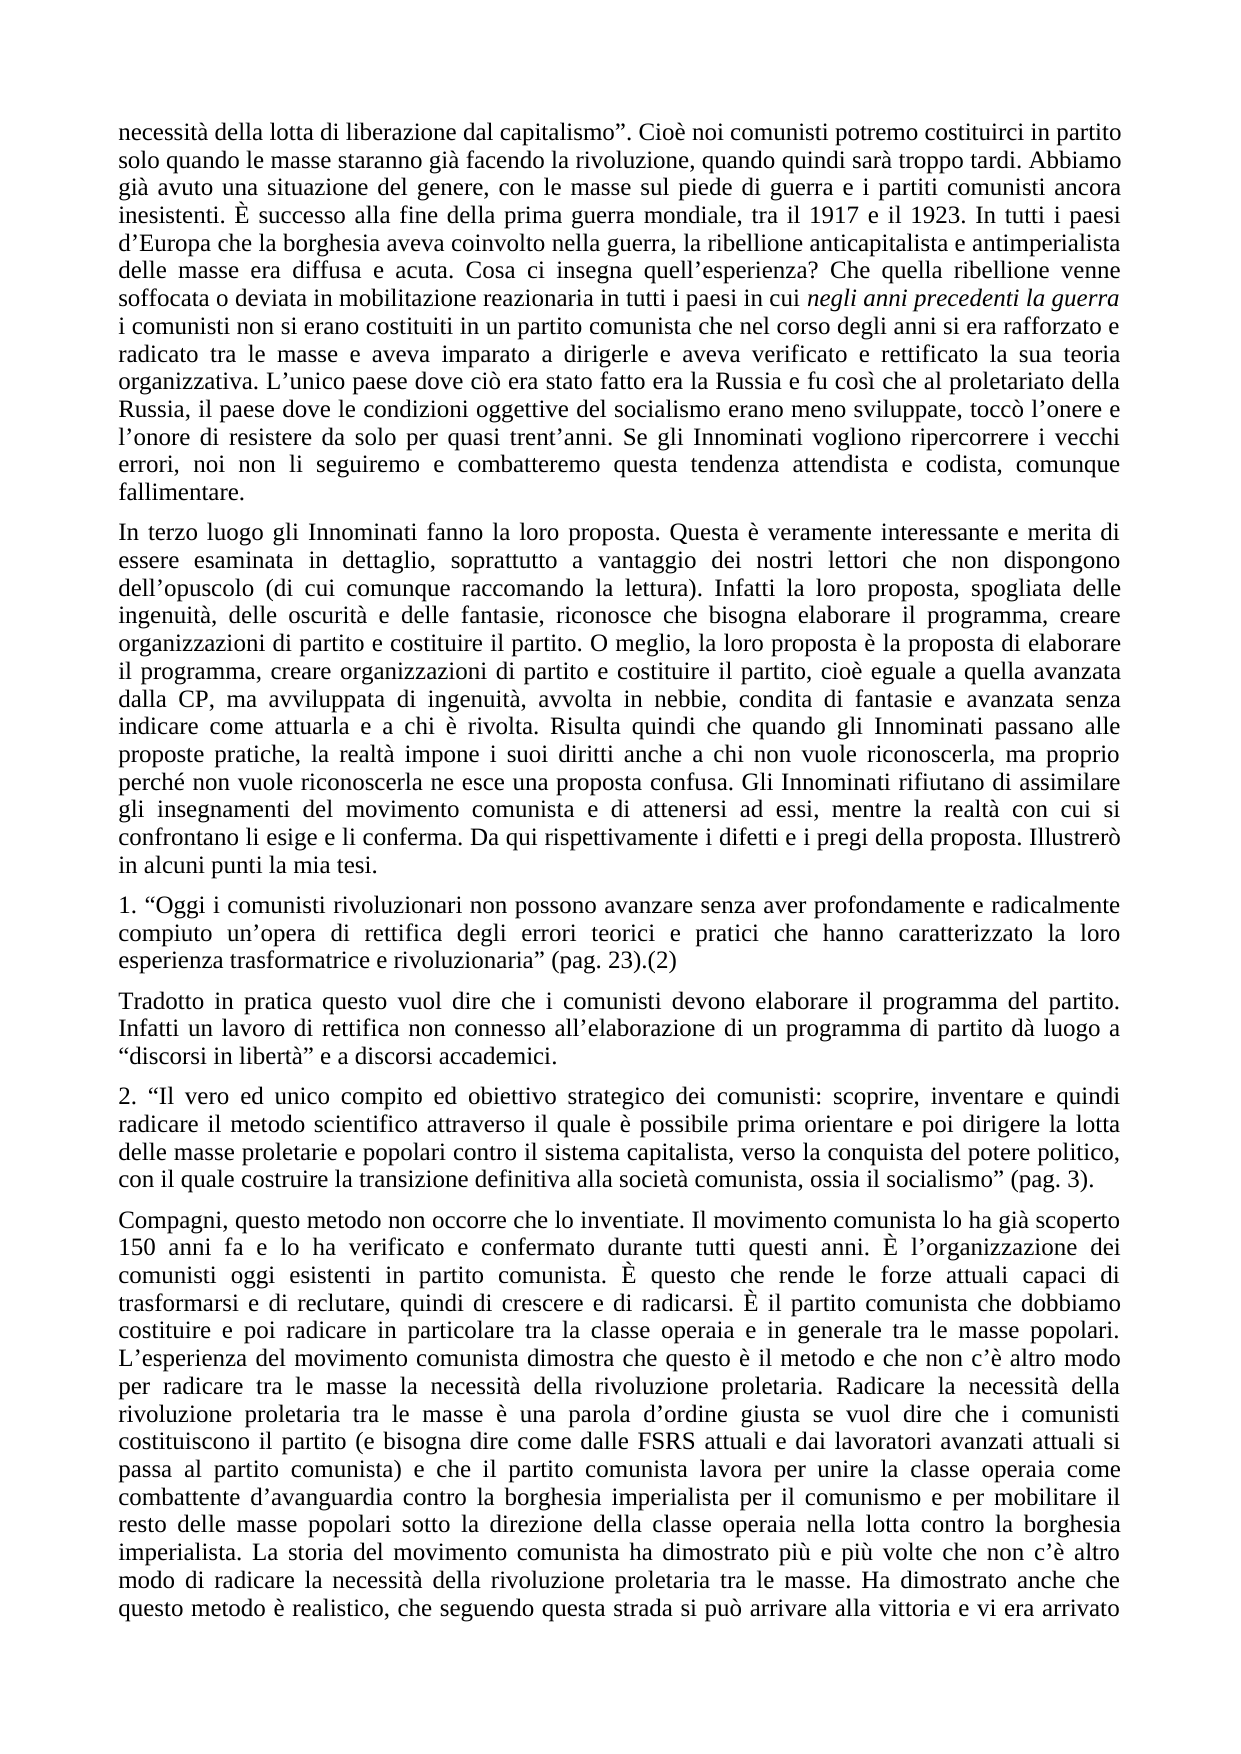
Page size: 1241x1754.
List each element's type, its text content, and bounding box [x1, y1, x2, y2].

text 1. “Oggi i comunisti rivoluzionari non possono avanzare senza aver profondamente e radicalmente compiuto un’opera di rettifica degli errori teorici e pratici che hanno caratterizzato la loro esperienza trasformatrice e rivoluzionaria” (pag. 23).(2) [118, 891, 1122, 974]
text 2. “Il vero ed unico compito ed obiettivo strategico dei comunisti: scoprire, inventare e quindi radicare il metodo scientifico attraverso il quale è possibile prima orientare e poi dirigere la lotta delle masse proletarie e popolari contro il sistema capitalista, verso la conquista del potere politico, con il quale costruire la transizione definitiva alla società comunista, ossia il socialismo” (pag. 3). [118, 1082, 1122, 1193]
text Compagni, questo metodo non occorre che lo inventiate. Il movimento comunista lo ha già scoperto 150 anni fa e lo ha verificato e confermato durante tutti questi anni. È l’organizzazione dei comunisti oggi esistenti in partito comunista. È questo che rende le forze attuali capaci di trasformarsi e di reclutare, quindi di crescere e di radicarsi. È il partito comunista che dobbiamo costituire e poi radicare in particolare tra la classe operaia e in generale tra le masse popolari. L’esperienza del movimento comunista dimostra che questo è il metodo e che non c’è altro modo per radicare tra le masse la necessità della rivoluzione proletaria. Radicare la necessità della rivoluzione proletaria tra le masse è una parola d’ordine giusta se vuol dire che i comunisti costituiscono il partito (e bisogna dire come dalle FSRS attuali e dai lavoratori avanzati attuali si passa al partito comunista) e che il partito comunista lavora per unire la classe operaia come combattente d’avanguardia contro la borghesia imperialista per il comunismo e per mobilitare il resto delle masse popolari sotto la direzione della classe operaia nella lotta contro la borghesia imperialista. La storia del movimento comunista ha dimostrato più e più volte che non c’è altro modo di radicare la necessità della rivoluzione proletaria tra le masse. Ha dimostrato anche che questo metodo è realistico, che seguendo questa strada si può arrivare alla vittoria e vi era arrivato [118, 1206, 1122, 1621]
text necessità della lotta di liberazione dal capitalismo”. Cioè noi comunisti potremo costituirci in partito solo quando le masse staranno già facendo la rivoluzione, quando quindi sarà troppo tardi. Abbiamo già avuto una situazione del genere, con le masse sul piede di guerra e i partiti comunisti ancora inesistenti. È successo alla fine della prima guerra mondiale, tra il 1917 e il 1923. In tutti i paesi d’Europa che la borghesia aveva coinvolto nella guerra, la ribellione anticapitalista e antimperialista delle masse era diffusa e acuta. Cosa ci insegna quell’esperienza? Che quella ribellione venne soffocata o deviata in mobilitazione reazionaria in tutti i paesi in cui negli anni precedenti la guerra i comunisti non si erano costituiti in un partito comunista che nel corso degli anni si era rafforzato e radicato tra le masse e aveva imparato a dirigerle e aveva verificato e rettificato la sua teoria organizzativa. L’unico paese dove ciò era stato fatto era la Russia e fu così che al proletariato della Russia, il paese dove le condizioni oggettive del socialismo erano meno sviluppate, toccò l’onere e l’onore di resistere da solo per quasi trent’anni. Se gli Innominati vogliono ripercorrere i vecchi errori, noi non li seguiremo e combatteremo questa tendenza attendista e codista, comunque fallimentare. [118, 118, 1122, 506]
text Tradotto in pratica questo vuol dire che i comunisti devono elaborare il programma del partito. Infatti un lavoro di rettifica non connesso all’elaborazione di un programma di partito dà luogo a “discorsi in libertà” e a discorsi accademici. [118, 987, 1122, 1070]
text In terzo luogo gli Innominati fanno la loro proposta. Questa è veramente interessante e merita di essere esaminata in dettaglio, soprattutto a vantaggio dei nostri lettori che non dispongono dell’opuscolo (di cui comunque raccomando la lettura). Infatti la loro proposta, spogliata delle ingenuità, delle oscurità e delle fantasie, riconosce che bisogna elaborare il programma, creare organizzazioni di partito e costituire il partito. O meglio, la loro proposta è la proposta di elaborare il programma, creare organizzazioni di partito e costituire il partito, cioè eguale a quella avanzata dalla CP, ma avviluppata di ingenuità, avvolta in nebbie, condita di fantasie e avanzata senza indicare come attuarla e a chi è rivolta. Risulta quindi che quando gli Innominati passano alle proposte pratiche, la realtà impone i suoi diritti anche a chi non vuole riconoscerla, ma proprio perché non vuole riconoscerla ne esce una proposta confusa. Gli Innominati rifiutano di assimilare gli insegnamenti del movimento comunista e di attenersi ad essi, mentre la realtà con cui si confrontano li esige e li conferma. Da qui rispettivamente i difetti e i pregi della proposta. Illustrerò in alcuni punti la mia tesi. [118, 518, 1122, 879]
